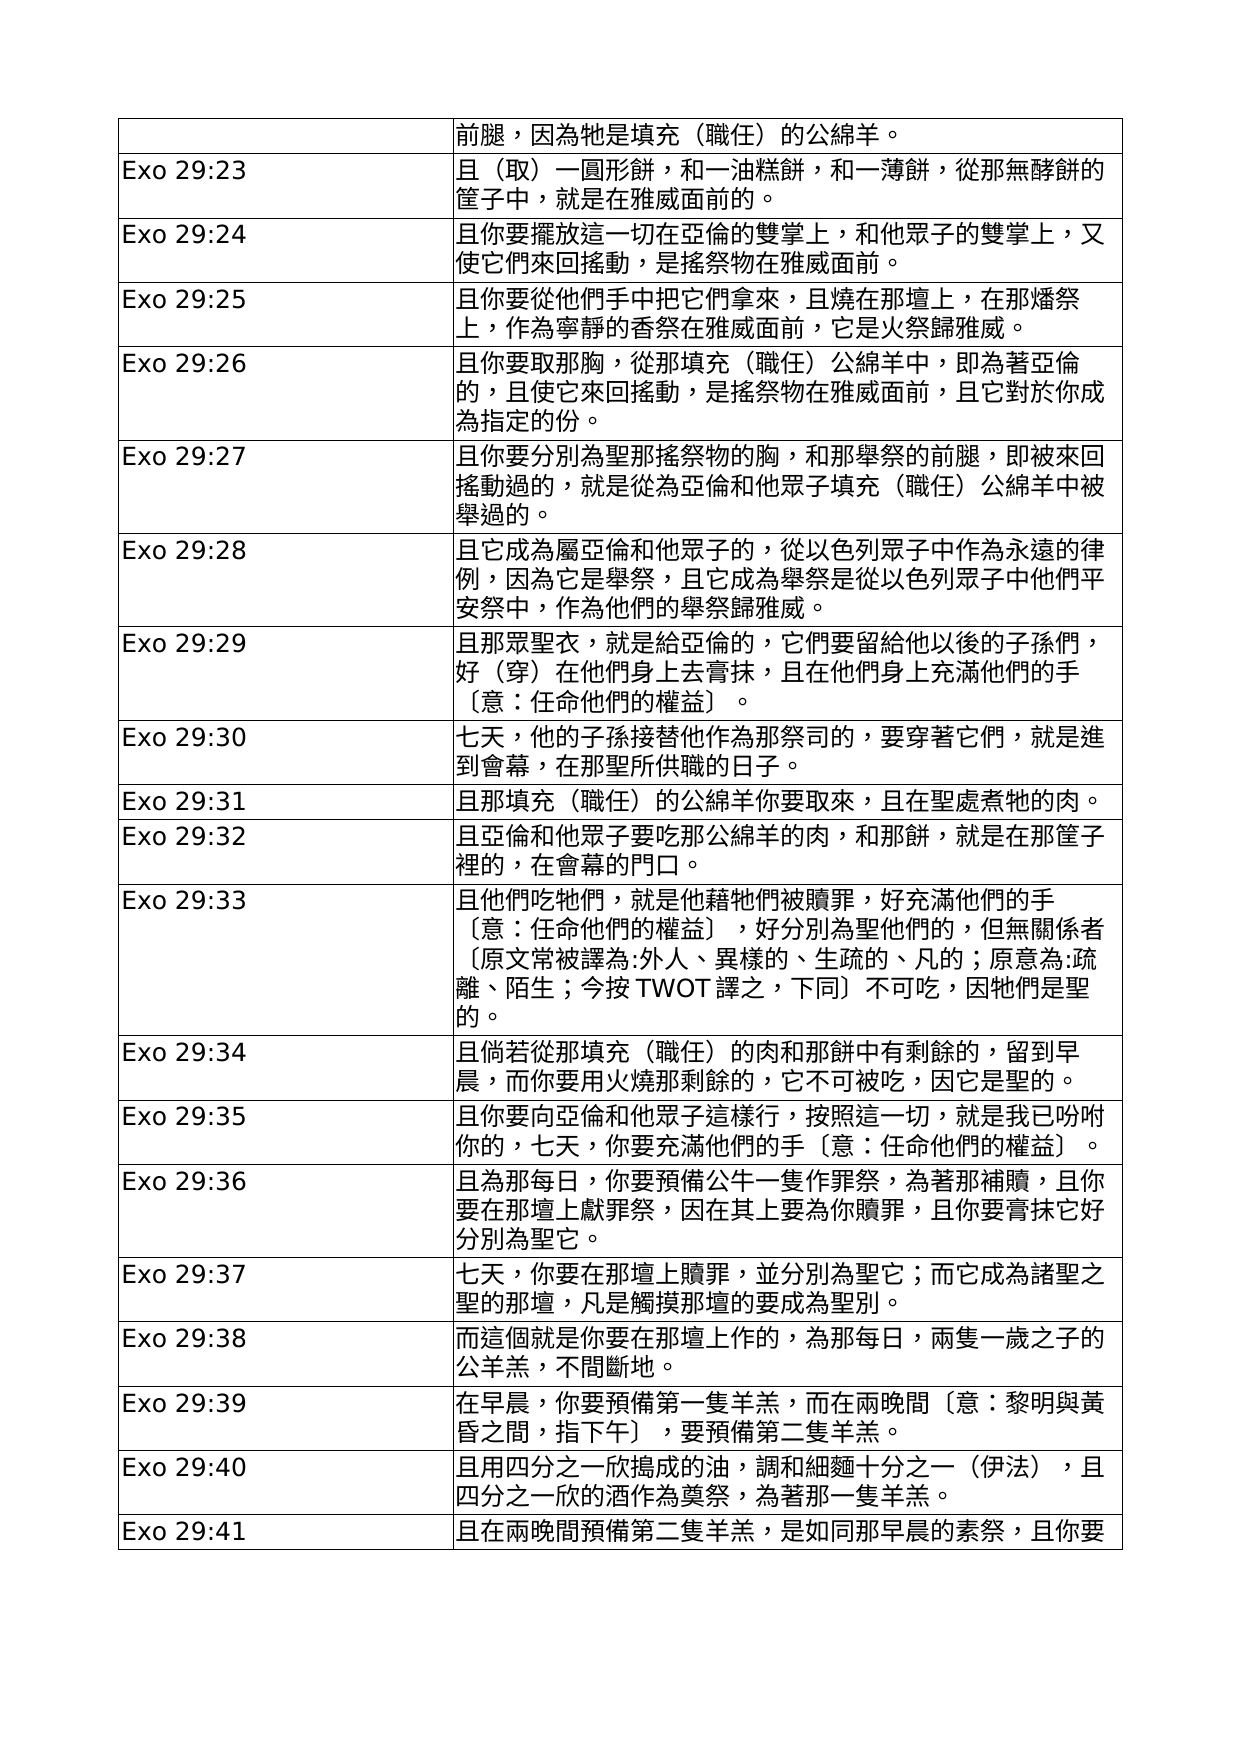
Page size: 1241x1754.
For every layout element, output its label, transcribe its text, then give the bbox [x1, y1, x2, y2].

table_cell 且你要取那胸，從那填充（職任）公綿羊中，即為著亞倫的，且使它來回搖動，是搖祭物在雅威面前，且它對於你成為指定的份。 [454, 347, 1122, 439]
table_cell 且你要向亞倫和他眾子這樣行，按照這一切，就是我已吩咐你的，七天，你要充滿他們的手〔意：任命他們的權益〕。 [454, 1101, 1122, 1164]
table_cell Exo 29:24 [119, 219, 453, 282]
table_cell Exo 29:25 [119, 283, 453, 346]
table_cell 且他們吃牠們，就是他藉牠們被贖罪，好充滿他們的手〔意：任命他們的權益〕，好分別為聖他們的，但無關係者〔原文常被譯為:外人、異樣的、生疏的、凡的；原意為:疏離、陌生；今按TWOT譯之，下同〕不可吃，因牠們是聖的。 [454, 885, 1122, 1035]
table_cell Exo 29:36 [119, 1165, 453, 1257]
table_cell 且那眾聖衣，就是給亞倫的，它們要留給他以後的子孫們，好（穿）在他們身上去膏抹，且在他們身上充滿他們的手〔意：任命他們的權益〕。 [454, 627, 1122, 720]
table_cell 七天，你要在那壇上贖罪，並分別為聖它；而它成為諸聖之聖的那壇，凡是觸摸那壇的要成為聖別。 [454, 1258, 1122, 1321]
table_cell [119, 119, 453, 153]
table_cell Exo 29:28 [119, 534, 453, 626]
table_cell Exo 29:37 [119, 1258, 453, 1321]
table_cell Exo 29:27 [119, 441, 453, 533]
table_cell Exo 29:29 [119, 627, 453, 720]
table_cell 且為那每日，你要預備公牛一隻作罪祭，為著那補贖，且你要在那壇上獻罪祭，因在其上要為你贖罪，且你要膏抹它好分別為聖它。 [454, 1165, 1122, 1257]
table_cell 且你要擺放這一切在亞倫的雙掌上，和他眾子的雙掌上，又使它們來回搖動，是搖祭物在雅威面前。 [454, 219, 1122, 282]
table_cell 且用四分之一欣搗成的油，調和細麵十分之一（伊法），且四分之一欣的酒作為奠祭，為著那一隻羊羔。 [454, 1451, 1122, 1514]
table_cell 且你要從他們手中把它們拿來，且燒在那壇上，在那燔祭上，作為寧靜的香祭在雅威面前，它是火祭歸雅威。 [454, 283, 1122, 346]
table_cell Exo 29:41 [119, 1515, 453, 1549]
table_cell 且（取）一圓形餅，和一油糕餅，和一薄餅，從那無酵餅的筐子中，就是在雅威面前的。 [454, 154, 1122, 217]
table_cell 且倘若從那填充（職任）的肉和那餅中有剩餘的，留到早晨，而你要用火燒那剩餘的，它不可被吃，因它是聖的。 [454, 1036, 1122, 1099]
table_cell 且亞倫和他眾子要吃那公綿羊的肉，和那餅，就是在那筐子裡的，在會幕的門口。 [454, 820, 1122, 883]
table_cell 在早晨，你要預備第一隻羊羔，而在兩晚間〔意：黎明與黃昏之間，指下午〕，要預備第二隻羊羔。 [454, 1387, 1122, 1450]
table_cell Exo 29:30 [119, 721, 453, 784]
table_cell 且在兩晚間預備第二隻羊羔，是如同那早晨的素祭，且你要 [454, 1515, 1122, 1549]
table_cell 且那填充（職任）的公綿羊你要取來，且在聖處煮牠的肉。 [454, 785, 1122, 819]
table_cell Exo 29:31 [119, 785, 453, 819]
table_cell 且它成為屬亞倫和他眾子的，從以色列眾子中作為永遠的律例，因為它是舉祭，且它成為舉祭是從以色列眾子中他們平安祭中，作為他們的舉祭歸雅威。 [454, 534, 1122, 626]
table_cell Exo 29:40 [119, 1451, 453, 1514]
table_cell Exo 29:38 [119, 1322, 453, 1386]
table_cell Exo 29:34 [119, 1036, 453, 1099]
table_cell Exo 29:26 [119, 347, 453, 439]
table_cell 而這個就是你要在那壇上作的，為那每日，兩隻一歲之子的公羊羔，不間斷地。 [454, 1322, 1122, 1386]
table_cell 且你要分別為聖那搖祭物的胸，和那舉祭的前腿，即被來回搖動過的，就是從為亞倫和他眾子填充（職任）公綿羊中被舉過的。 [454, 441, 1122, 533]
table_cell Exo 29:39 [119, 1387, 453, 1450]
table_cell 七天，他的子孫接替他作為那祭司的，要穿著它們，就是進到會幕，在那聖所供職的日子。 [454, 721, 1122, 784]
table_cell 前腿，因為牠是填充（職任）的公綿羊。 [454, 119, 1122, 153]
table_cell Exo 29:35 [119, 1101, 453, 1164]
table_cell Exo 29:33 [119, 885, 453, 1035]
table_cell Exo 29:23 [119, 154, 453, 217]
table_cell Exo 29:32 [119, 820, 453, 883]
